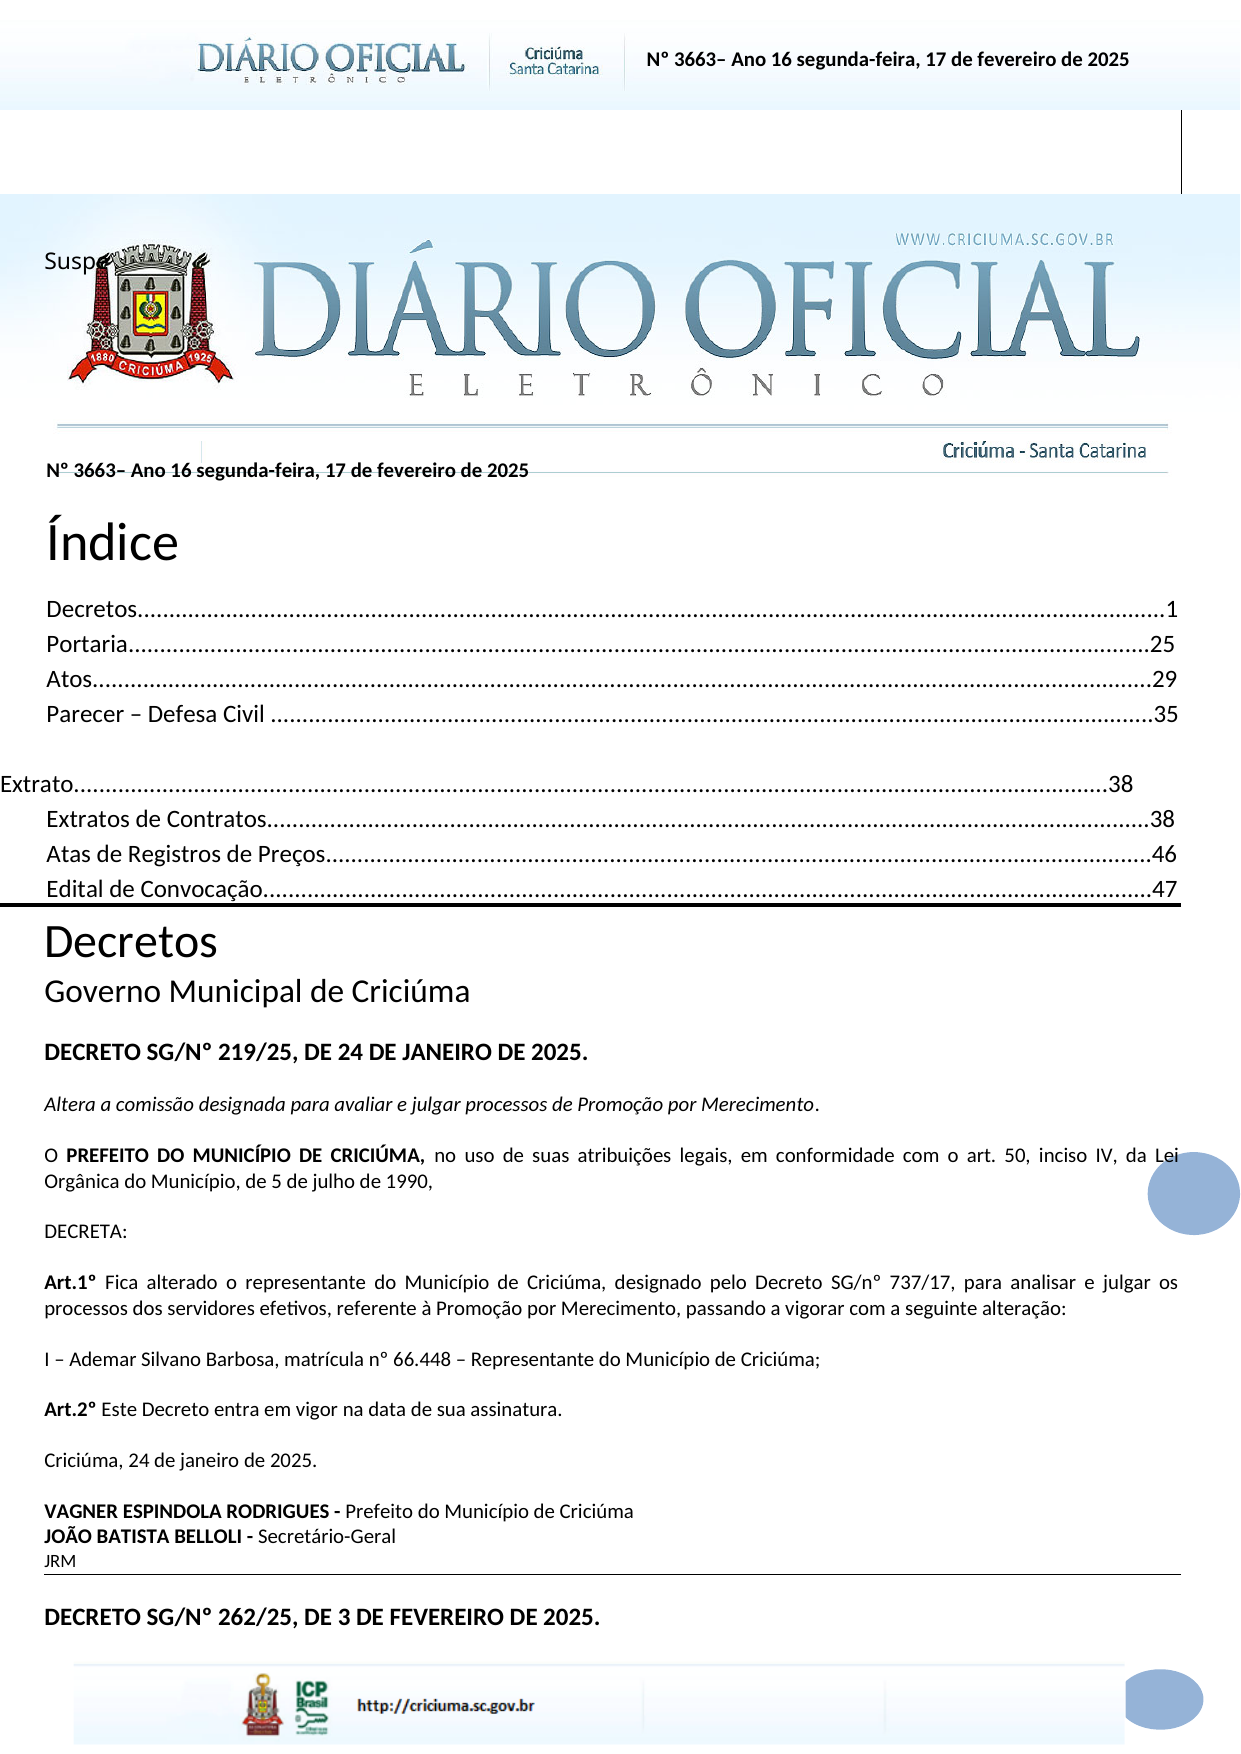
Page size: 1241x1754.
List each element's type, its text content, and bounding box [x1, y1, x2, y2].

text DECRETO SG/Nº 262/25, DE 3 DE FEVEREIRO DE 2025. [44, 1601, 1181, 1631]
text Governo Municipal de Criciúma [44, 969, 1128, 1010]
text I – Ademar Silvano Barbosa, matrícula nº 66.448 – Representante do Município de Criciúma; [44, 1346, 1181, 1371]
text Extratos de Contratos............................................................................................................................................38 [0, 803, 1181, 833]
text DECRETA: [44, 1219, 1181, 1244]
text DECRETO SG/Nº 219/25, DE 24 DE JANEIRO DE 2025. [44, 1036, 1181, 1066]
text Art.1º Fica alterado o representante do Município de Criciúma, designado pelo Decreto SG/nº 737/17, para analisar e julgar os processos dos servidores efetivos, referente à Promoção por Merecimento, passando a vigorar com a seguinte alteração: [44, 1269, 1181, 1320]
text Decretos [44, 911, 1128, 969]
text Criciúma, 24 de janeiro de 2025. [44, 1447, 1181, 1473]
text Portaria..................................................................................................................................................................25 [0, 628, 1181, 658]
text JOÃO BATISTA BELLOLI - Secretário-Geral [44, 1524, 1240, 1549]
text Altera a comissão designada para avaliar e julgar processos de Promoção por Merecimento. [44, 1092, 1181, 1117]
text O PREFEITO DO MUNICÍPIO DE CRICIÚMA, no uso de suas atribuições legais, em conformidade com o art. 50, inciso IV, da Lei Orgânica do Município, de 5 de julho de 1990, [44, 1142, 1181, 1193]
text Atos........................................................................................................................................................................29 [0, 663, 1181, 693]
text JRM [44, 1549, 1181, 1574]
text Extrato....................................................................................................................................................................38 [0, 733, 1181, 798]
text VAGNER ESPINDOLA RODRIGUES - Prefeito do Município de Criciúma [44, 1498, 1240, 1524]
text Atas de Registros de Preços...................................................................................................................................46 [0, 838, 1181, 868]
text Edital de Convocação.............................................................................................................................................47 [0, 873, 1181, 903]
text Art.2º Este Decreto entra em vigor na data de sua assinatura. [44, 1397, 1181, 1422]
text Parecer – Defesa Civil ............................................................................................................................................35 [0, 698, 1181, 728]
text Decretos...................................................................................................................................................................1 [0, 593, 1181, 623]
